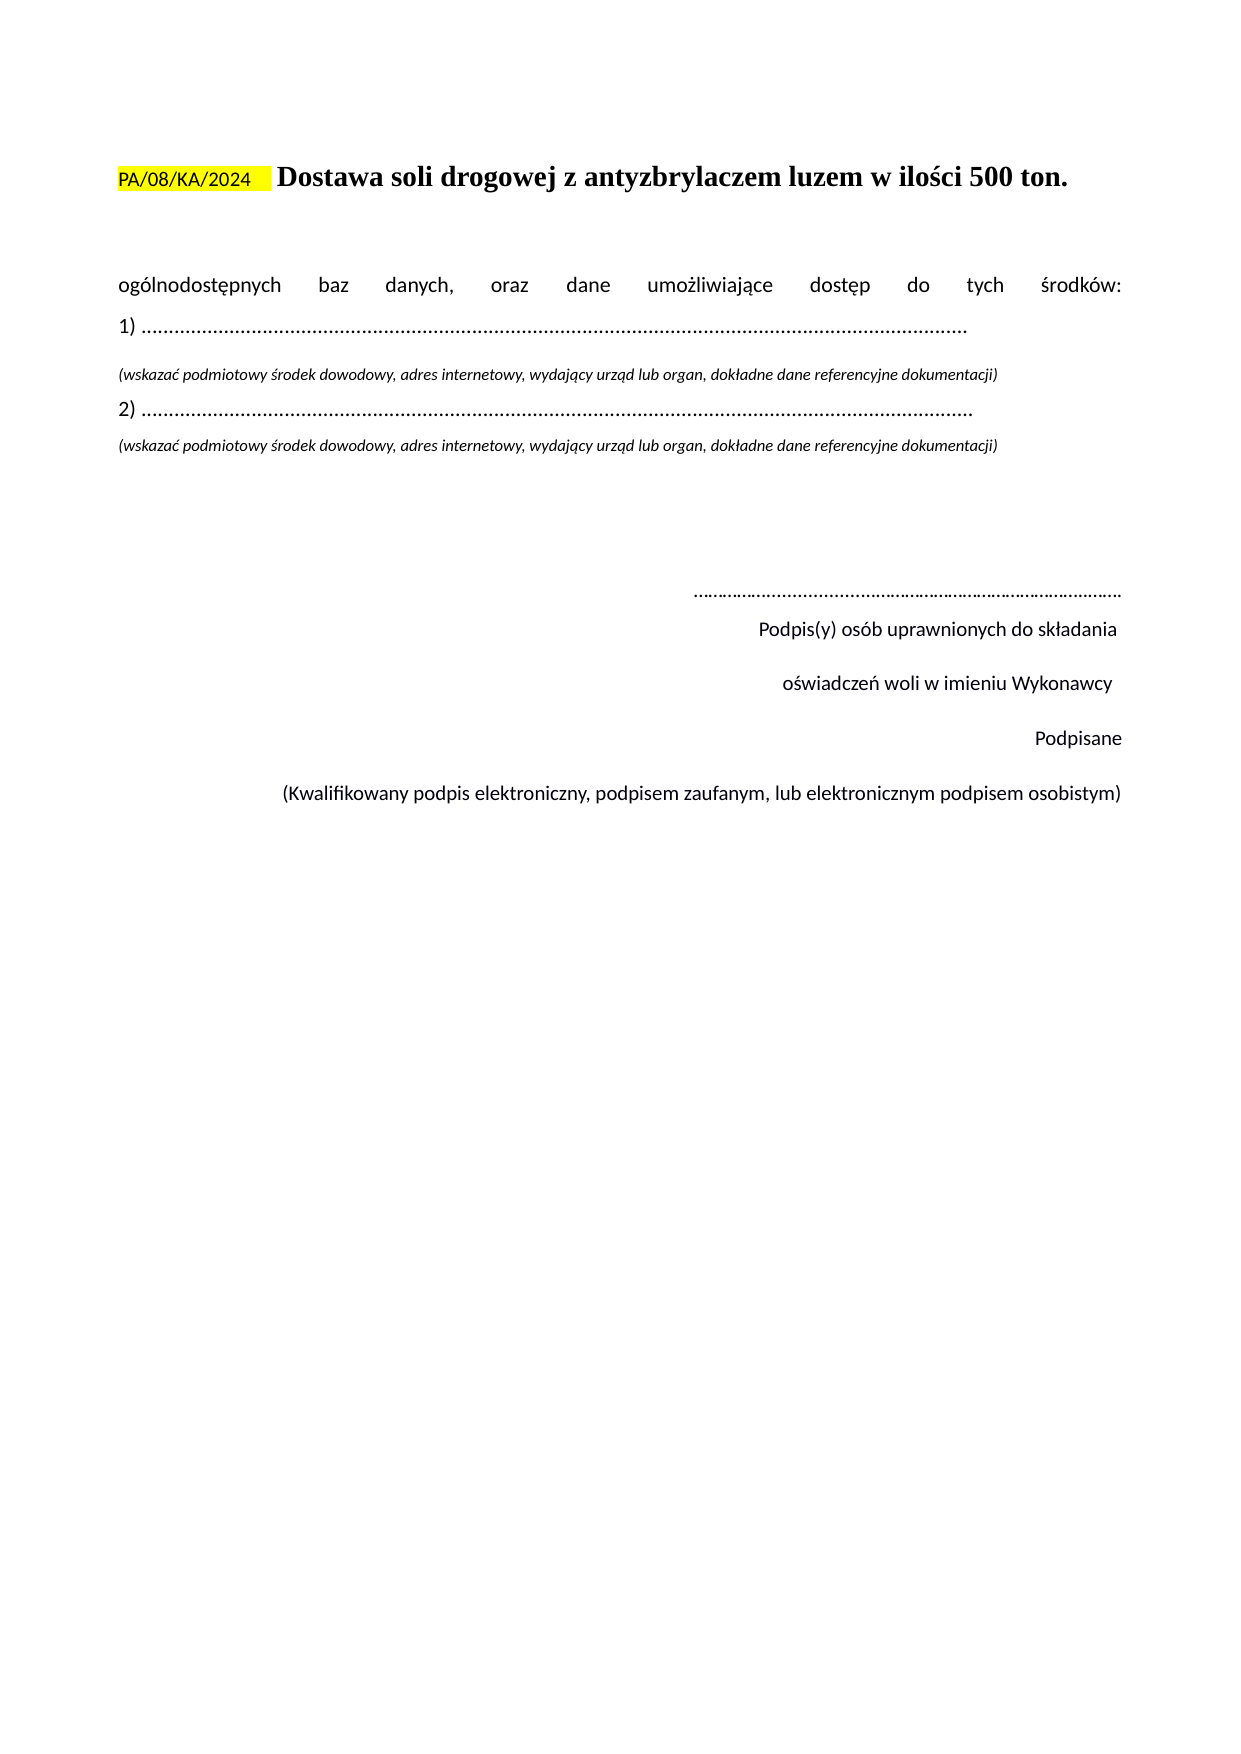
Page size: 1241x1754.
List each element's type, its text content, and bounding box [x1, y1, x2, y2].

text (Kwalifikowany podpis elektroniczny, podpisem zaufanym, lub elektronicznym podpisem osobistym) [118, 780, 1122, 806]
text 2) ....................................................................................................................................................... [118, 395, 1122, 422]
text Podpisane [472, 725, 1122, 751]
text Podpis(y) osób uprawnionych do składania [472, 616, 1122, 641]
text (wskazać podmiotowy środek dowodowy, adres internetowy, wydający urząd lub organ, dokładne dane referencyjne dokumentacji) [118, 435, 1122, 455]
text …………….....................……………………………………..……. [118, 576, 1122, 602]
text (wskazać podmiotowy środek dowodowy, adres internetowy, wydający urząd lub organ, dokładne dane referencyjne dokumentacji) [118, 364, 1122, 385]
text ogólnodostępnych baz danych, oraz dane umożliwiające dostęp do tych środków: 1) ...................................................................................................................................................... [118, 268, 1122, 339]
text oświadczeń woli w imieniu Wykonawcy [472, 671, 1122, 696]
